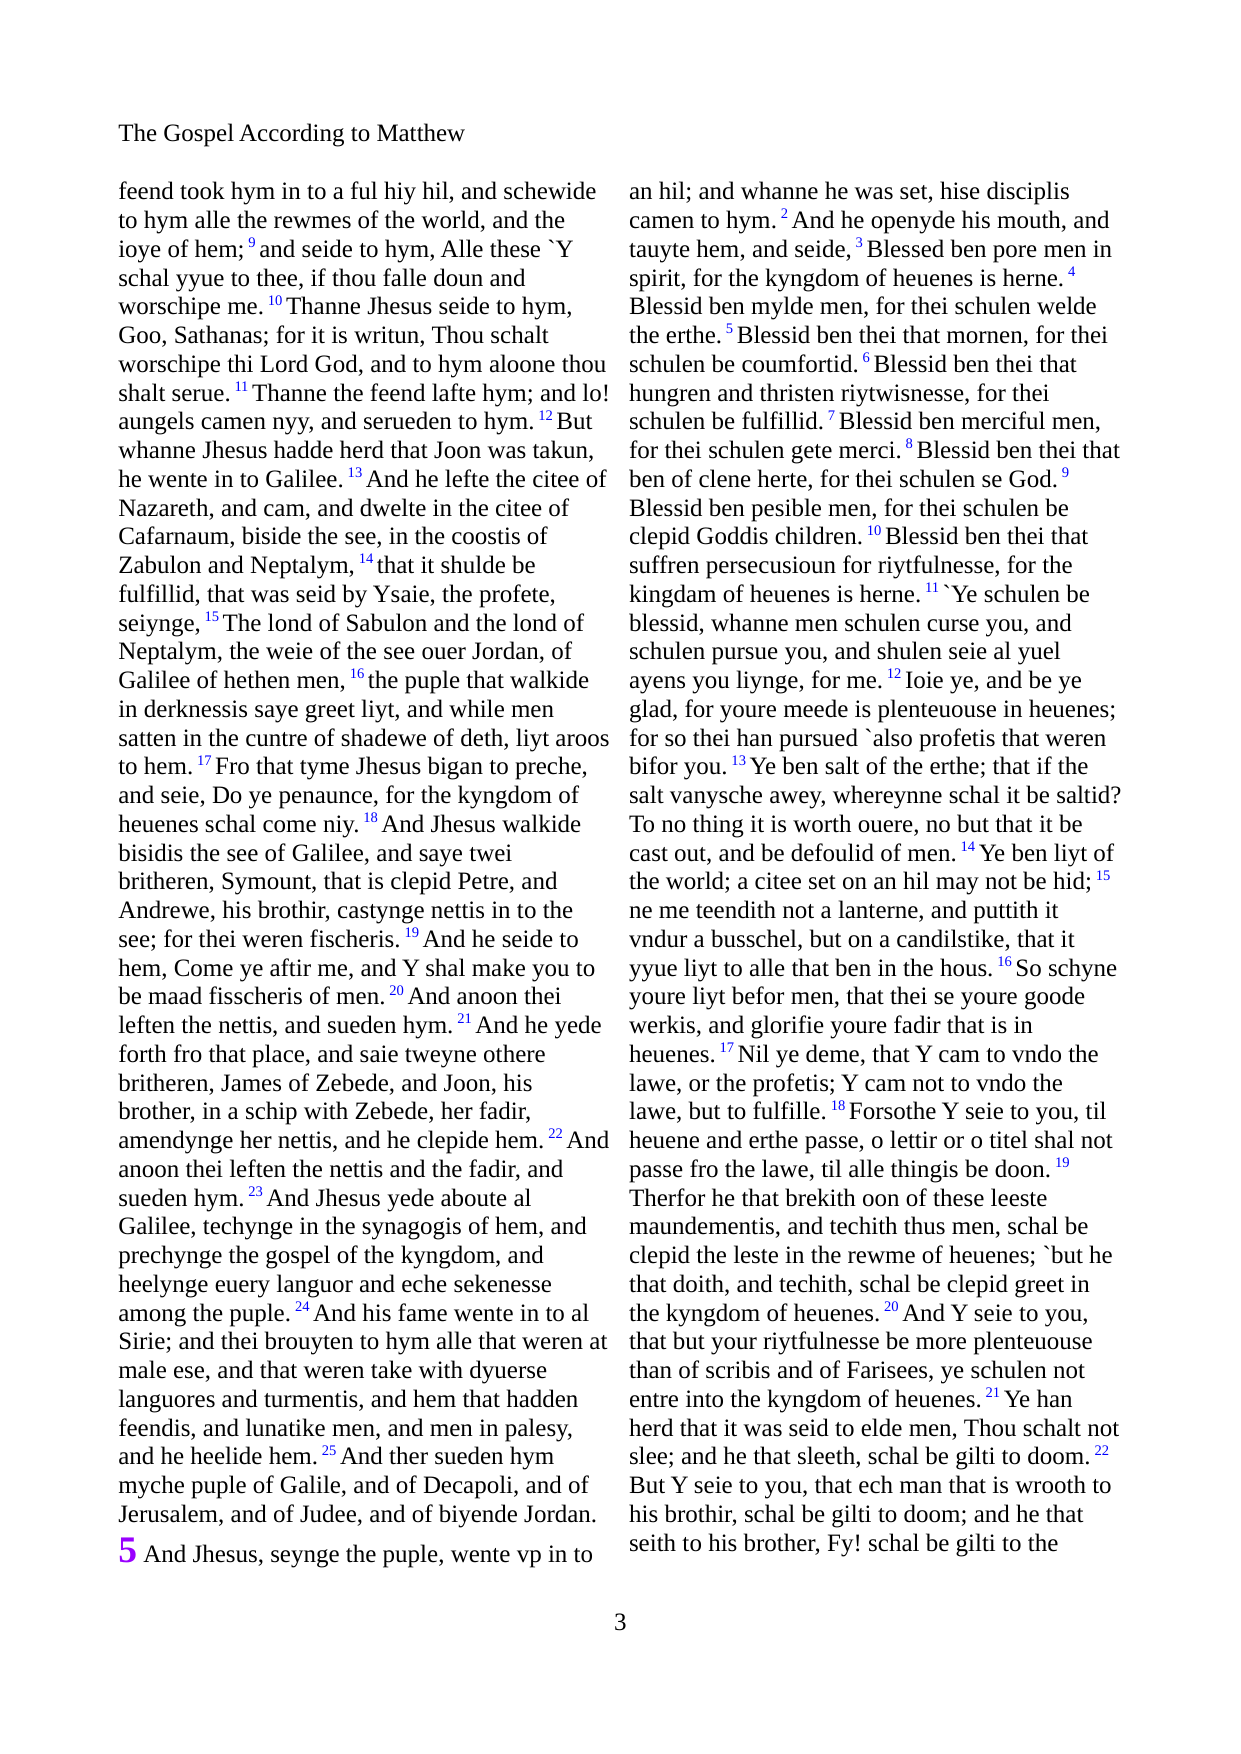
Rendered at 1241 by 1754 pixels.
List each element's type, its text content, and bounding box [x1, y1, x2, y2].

text 5 And Jhesus, seynge the puple, wente vp in to [118, 1528, 611, 1571]
text feend took hym in to a ful hiy hil, and schewide to hym alle the rewmes of the world, and the ioye of hem; 9 and seide to hym, Alle these `Y schal yyue to thee, if thou falle doun and worschipe me. 10 Thanne Jhesus seide to hym, Goo, Sathanas; for it is writun, Thou schalt worschipe thi Lord God, and to hym aloone thou shalt serue. 11 Thanne the feend lafte hym; and lo! aungels camen nyy, and serueden to hym. 12 But whanne Jhesus hadde herd that Joon was takun, he wente in to Galilee. 13 And he lefte the citee of Nazareth, and cam, and dwelte in the citee of Cafarnaum, biside the see, in the coostis of Zabulon and Neptalym, 14 that it shulde be fulfillid, that was seid by Ysaie, the profete, seiynge, 15 The lond of Sabulon and the lond of Neptalym, the weie of the see ouer Jordan, of Galilee of hethen men, 16 the puple that walkide in derknessis saye greet liyt, and while men satten in the cuntre of shadewe of deth, liyt aroos to hem. 17 Fro that tyme Jhesus bigan to preche, and seie, Do ye penaunce, for the kyngdom of heuenes schal come niy. 18 And Jhesus walkide bisidis the see of Galilee, and saye twei britheren, Symount, that is clepid Petre, and Andrewe, his brothir, castynge nettis in to the see; for thei weren fischeris. 19 And he seide to hem, Come ye aftir me, and Y shal make you to be maad fisscheris of men. 20 And anoon thei leften the nettis, and sueden hym. 21 And he yede forth fro that place, and saie tweyne othere britheren, James of Zebede, and Joon, his brother, in a schip with Zebede, her fadir, amendynge her nettis, and he clepide hem. 22 And anoon thei leften the nettis and the fadir, and sueden hym. 23 And Jhesus yede aboute al Galilee, techynge in the synagogis of hem, and prechynge the gospel of the kyngdom, and heelynge euery languor and eche sekenesse among the puple. 24 And his fame wente in to al Sirie; and thei brouyten to hym alle that weren at male ese, and that weren take with dyuerse languores and turmentis, and hem that hadden feendis, and lunatike men, and men in palesy, and he heelide hem. 25 And ther sueden hym myche puple of Galile, and of Decapoli, and of Jerusalem, and of Judee, and of biyende Jordan. [118, 176, 611, 1528]
text an hil; and whanne he was set, hise disciplis camen to hym. 2 And he openyde his mouth, and tauyte hem, and seide, 3 Blessed ben pore men in spirit, for the kyngdom of heuenes is herne. 4 Blessid ben mylde men, for thei schulen welde the erthe. 5 Blessid ben thei that mornen, for thei schulen be coumfortid. 6 Blessid ben thei that hungren and thristen riytwisnesse, for thei schulen be fulfillid. 7 Blessid ben merciful men, for thei schulen gete merci. 8 Blessid ben thei that ben of clene herte, for thei schulen se God. 9 Blessid ben pesible men, for thei schulen be clepid Goddis children. 10 Blessid ben thei that suffren persecusioun for riytfulnesse, for the kingdam of heuenes is herne. 11 `Ye schulen be blessid, whanne men schulen curse you, and schulen pursue you, and shulen seie al yuel ayens you liynge, for me. 12 Ioie ye, and be ye glad, for youre meede is plenteuouse in heuenes; for so thei han pursued `also profetis that weren bifor you. 13 Ye ben salt of the erthe; that if the salt vanysche awey, whereynne schal it be saltid? To no thing it is worth ouere, no but that it be cast out, and be defoulid of men. 14 Ye ben liyt of the world; a citee set on an hil may not be hid; 15 ne me teendith not a lanterne, and puttith it vndur a busschel, but on a candilstike, that it yyue liyt to alle that ben in the hous. 16 So schyne youre liyt befor men, that thei se youre goode werkis, and glorifie youre fadir that is in heuenes. 17 Nil ye deme, that Y cam to vndo the lawe, or the profetis; Y cam not to vndo the lawe, but to fulfille. 18 Forsothe Y seie to you, til heuene and erthe passe, o lettir or o titel shal not passe fro the lawe, til alle thingis be doon. 19 Therfor he that brekith oon of these leeste maundementis, and techith thus men, schal be clepid the leste in the rewme of heuenes; `but he that doith, and techith, schal be clepid greet in the kyngdom of heuenes. 20 And Y seie to you, that but your riytfulnesse be more plenteuouse than of scribis and of Farisees, ye schulen not entre into the kyngdom of heuenes. 21 Ye han herd that it was seid to elde men, Thou schalt not slee; and he that sleeth, schal be gilti to doom. 22 But Y seie to you, that ech man that is wrooth to his brothir, schal be gilti to doom; and he that seith to his brother, Fy! schal be gilti to the [629, 176, 1122, 1556]
